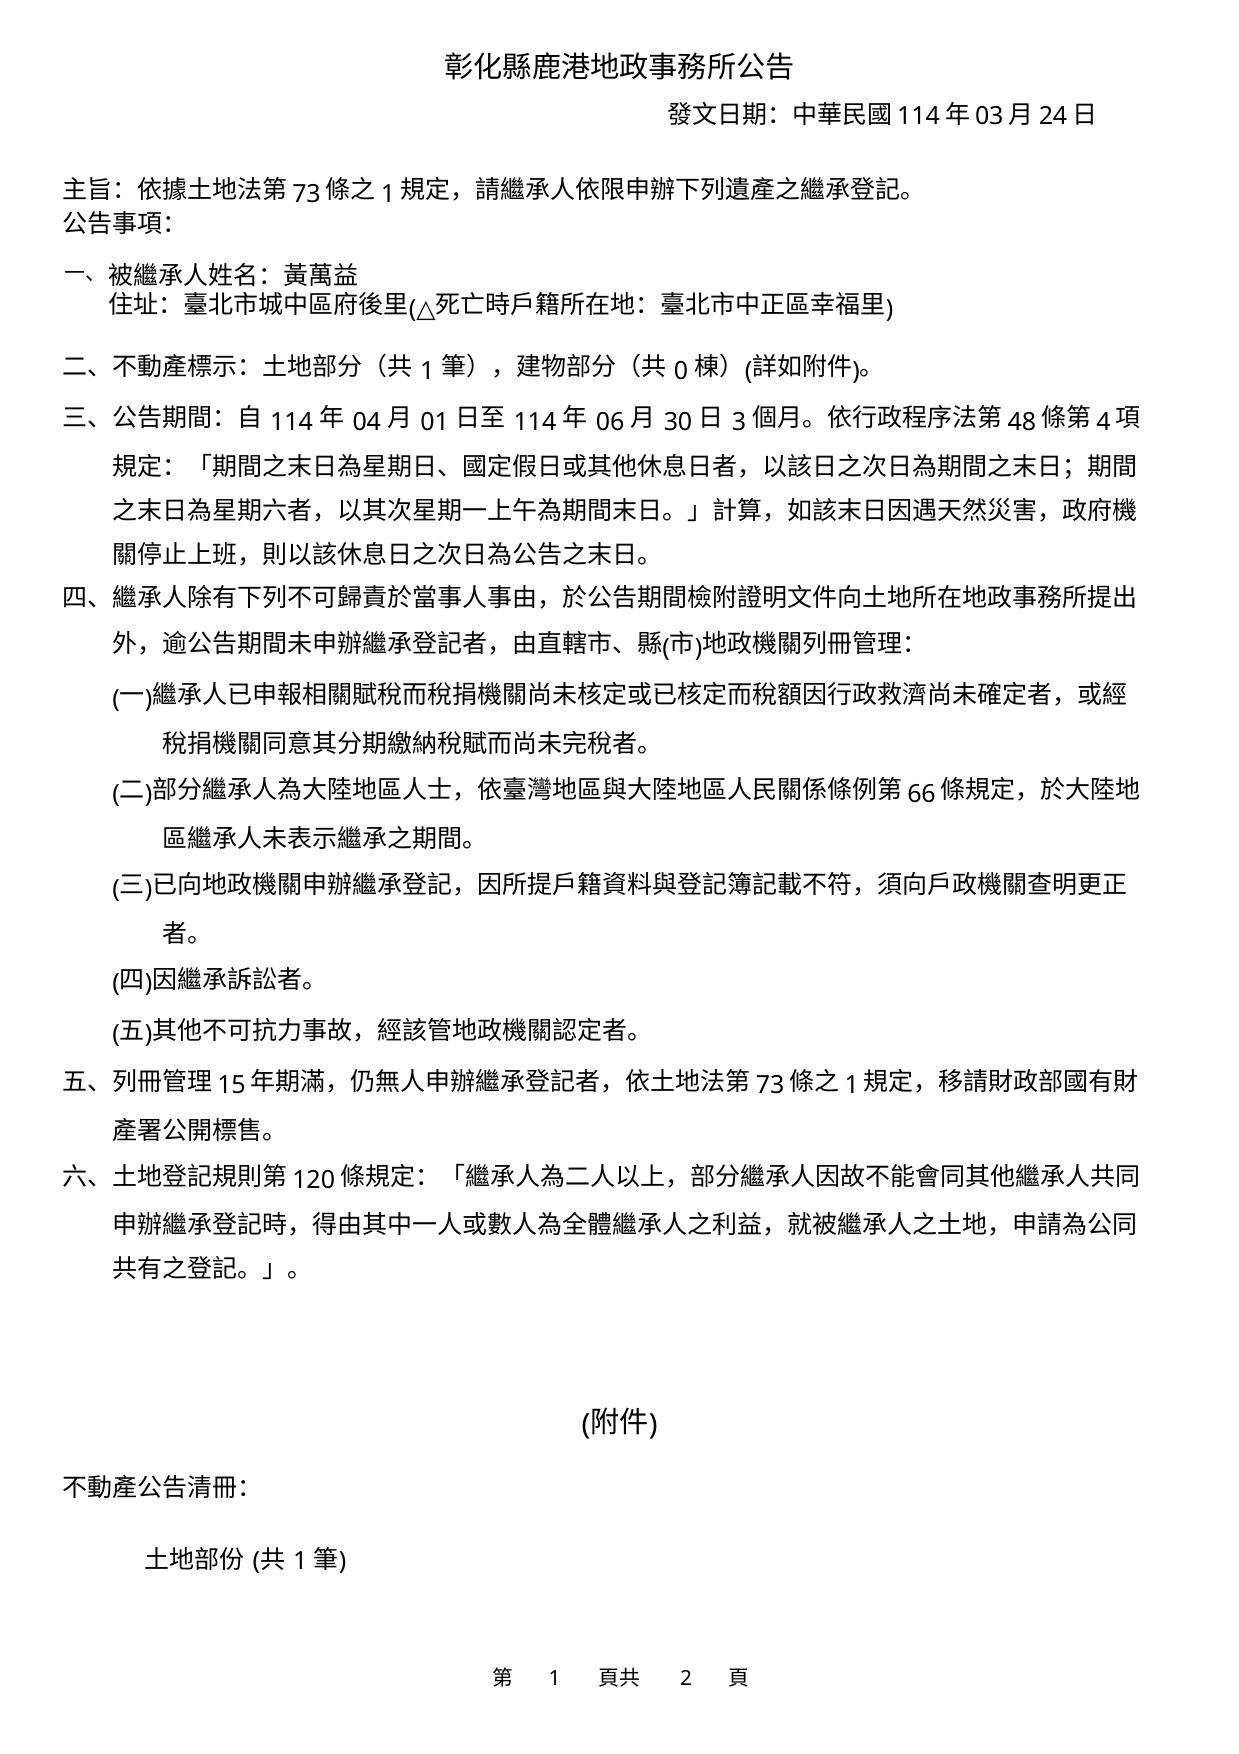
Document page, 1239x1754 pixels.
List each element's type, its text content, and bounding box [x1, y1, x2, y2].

table_cell [585, 135, 653, 176]
table_header [718, 0, 759, 41]
table_cell [718, 1352, 759, 1392]
table_cell [0, 1454, 62, 1526]
table_cell [109, 1598, 482, 1657]
table_cell 不動產公告清冊： [62, 1454, 1177, 1526]
table_cell [653, 1352, 667, 1392]
table_cell [62, 135, 109, 176]
table_cell [0, 312, 62, 353]
table_cell [62, 95, 109, 135]
table_cell [1177, 135, 1239, 176]
table_header [483, 0, 523, 41]
table_cell [1177, 353, 1239, 1352]
table_cell 發文日期：中華民國114年03月24日 [667, 95, 1177, 135]
table_cell [523, 95, 585, 135]
table_cell [0, 41, 62, 94]
table_cell [0, 176, 62, 216]
table_cell [523, 1352, 585, 1392]
table_cell [1177, 1658, 1239, 1698]
table_cell 2 [653, 1658, 718, 1698]
table_cell [62, 1352, 109, 1392]
table_cell [585, 1352, 653, 1392]
table_cell [1177, 1526, 1239, 1597]
table_cell [1177, 312, 1239, 353]
table_header [62, 0, 109, 41]
table_cell [62, 1658, 109, 1698]
table_header [109, 0, 482, 41]
table_cell [62, 1598, 109, 1657]
table_cell [585, 1598, 653, 1657]
table_cell [0, 1392, 62, 1453]
table_header [667, 0, 718, 41]
table_cell [483, 95, 523, 135]
table_cell [483, 1352, 523, 1392]
table_cell 頁 [718, 1658, 759, 1698]
table_header [1177, 0, 1239, 41]
table_cell [759, 1352, 1177, 1392]
table_cell 一、 [62, 261, 109, 312]
table_cell [523, 135, 585, 176]
table_cell [1177, 41, 1239, 94]
table_header [523, 0, 585, 41]
table_header [759, 0, 1177, 41]
table_cell [0, 216, 62, 261]
table_cell [585, 95, 653, 135]
table_cell [0, 1658, 62, 1698]
table_cell [667, 135, 718, 176]
table_cell [1177, 1352, 1239, 1392]
table_cell [667, 1352, 718, 1392]
table_cell [0, 95, 62, 135]
table_cell [0, 353, 62, 1352]
table_cell [0, 1526, 62, 1597]
table_cell 1 [523, 1658, 585, 1698]
table_cell [109, 135, 482, 176]
table_cell [523, 1598, 585, 1657]
table_cell [653, 135, 667, 176]
table_cell [109, 1658, 482, 1698]
table_cell [759, 135, 1177, 176]
table_cell 主旨：依據土地法第73條之1規定，請繼承人依限申辦下列遺產之繼承登記。 公告事項： [62, 176, 1177, 261]
table_cell 第 [483, 1658, 523, 1698]
table_cell [759, 1658, 1177, 1698]
table_cell [667, 1598, 718, 1657]
table_cell 被繼承人姓名：黃萬益 住址：臺北市城中區府後里(△死亡時戶籍所在地：臺北市中正區幸福里) [109, 261, 1177, 353]
table_cell [759, 1598, 1177, 1657]
table_cell [653, 1598, 667, 1657]
table_cell (附件) [62, 1392, 1177, 1453]
table_header [653, 0, 667, 41]
table_header [0, 0, 62, 41]
table_cell 彰化縣鹿港地政事務所公告 [62, 41, 1177, 94]
table_cell [62, 312, 109, 353]
table_cell [0, 135, 62, 176]
table_cell [1177, 216, 1239, 261]
table_header [585, 0, 653, 41]
table_cell 土地部份 (共 1 筆) [62, 1526, 1177, 1597]
table_cell 二、不動產標示：土地部分（共 1 筆），建物部分（共 0 棟）(詳如附件)。 三、公告期間：自 114 年 04 月 01 日至 114 年 06 月 30 日 3 個月。依行政程序法第48條第4項 規定：「期間之末日為星期日、國定假日或其他休息日者，以該日之次日為期間之末日；期間 之末日為星期六者，以其次星期一上午為期間末日。」計算，如該末日因遇天然災害，政府機 關停止上班，則以該休息日之次日為公告之末日。 四、繼承人除有下列不可歸責於當事人事由，於公告期間檢附證明文件向土地所在地政事務所提出 外，逾公告期間未申辦繼承登記者，由直轄市、縣(市)地政機關列冊管理： (一)繼承人已申報相關賦稅而稅捐機關尚未核定或已核定而稅額因行政救濟尚未確定者，或經 稅捐機關同意其分期繳納稅賦而尚未完稅者。 (二)部分繼承人為大陸地區人士，依臺灣地區與大陸地區人民關係條例第66條規定，於大陸地 區繼承人未表示繼承之期間。 (三)已向地政機關申辦繼承登記，因所提戶籍資料與登記簿記載不符，須向戶政機關查明更正 者。 (四)因繼承訴訟者。 (五)其他不可抗力事故，經該管地政機關認定者。 五、列冊管理15年期滿，仍無人申辦繼承登記者，依土地法第73條之1規定，移請財政部國有財 產署公開標售。 六、土地登記規則第120條規定：「繼承人為二人以上，部分繼承人因故不能會同其他繼承人共同 申辦繼承登記時，得由其中一人或數人為全體繼承人之利益，就被繼承人之土地，申請為公同 共有之登記。」。 [62, 353, 1177, 1352]
table_cell [483, 1598, 523, 1657]
table_cell [1177, 95, 1239, 135]
table_cell [109, 95, 482, 135]
table_cell [0, 261, 62, 312]
table_cell [1177, 176, 1239, 216]
table_cell [109, 1352, 482, 1392]
table_cell 頁共 [585, 1658, 653, 1698]
table_cell [1177, 1454, 1239, 1526]
table_cell [1177, 1598, 1239, 1657]
table_cell [1177, 261, 1239, 312]
table_cell [718, 135, 759, 176]
table_cell [653, 95, 667, 135]
table_cell [1177, 1392, 1239, 1453]
table_cell [0, 1352, 62, 1392]
table_cell [718, 1598, 759, 1657]
table_cell [0, 1598, 62, 1657]
table_cell [483, 135, 523, 176]
